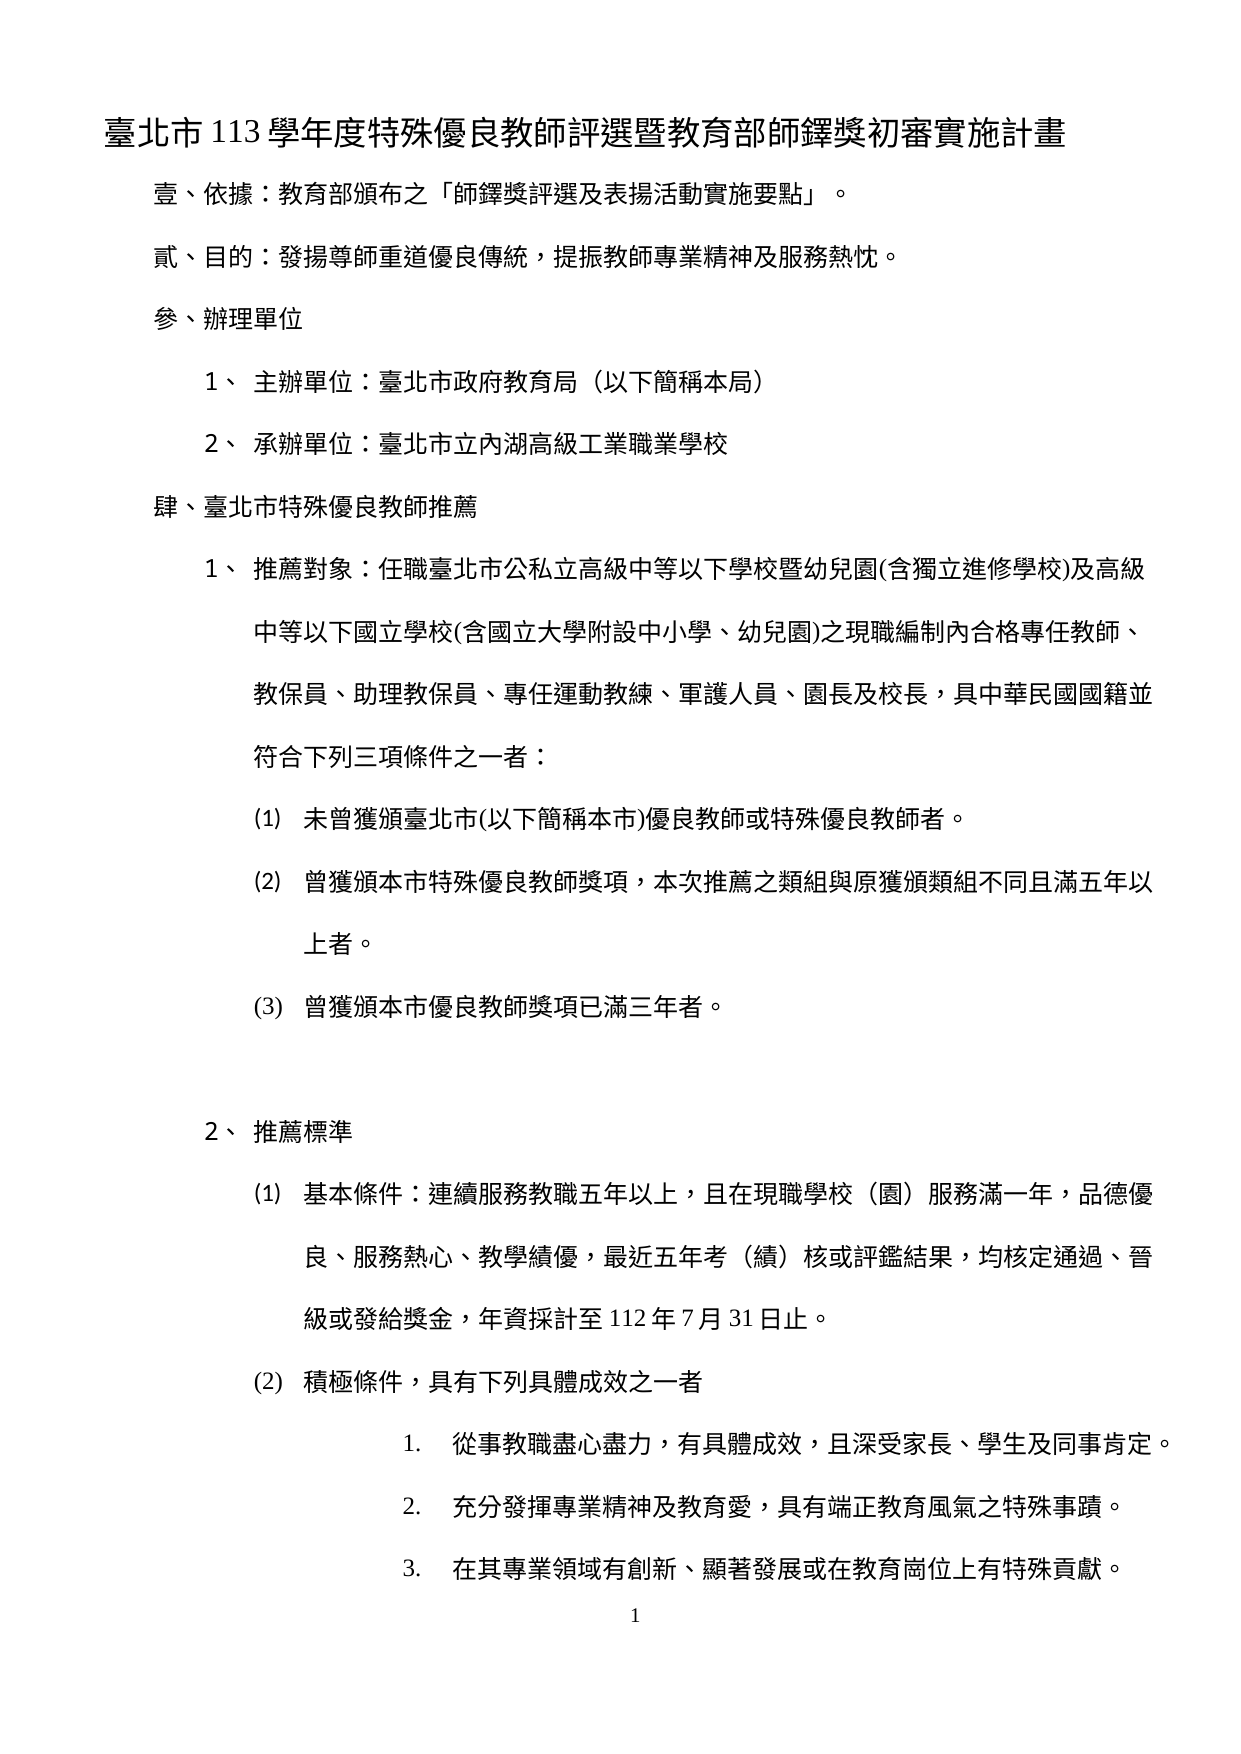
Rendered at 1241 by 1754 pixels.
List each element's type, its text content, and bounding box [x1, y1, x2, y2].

list 曾獲頒本市特殊優良教師獎項，本次推薦之類組與原獲頒類組不同且滿五年以上者。 [253, 839, 1167, 964]
list 推薦對象：任職臺北市公私立高級中等以下學校暨幼兒園(含獨立進修學校)及高級中等以下國立學校(含國立大學附設中小學、幼兒園)之現職編制內合格專任教師、教保員、助理教保員、專任運動教練、軍護人員、園長及校長，具中華民國國籍並符合下列三項條件之一者： [203, 526, 1167, 776]
list 主辦單位：臺北市政府教育局（以下簡稱本局） [203, 339, 1167, 401]
list 臺北市特殊優良教師推薦 [153, 464, 1167, 526]
list 推薦標準 [203, 1089, 1167, 1151]
list 曾獲頒本市優良教師獎項已滿三年者。 [253, 964, 1167, 1026]
list 在其專業領域有創新、顯著發展或在教育崗位上有特殊貢獻。 [402, 1526, 1167, 1589]
text 臺北市113學年度特殊優良教師評選暨教育部師鐸獎初審實施計畫 [103, 89, 1167, 151]
list 目的：發揚尊師重道優良傳統，提振教師專業精神及服務熱忱。 [153, 214, 1167, 276]
list 承辦單位：臺北市立內湖高級工業職業學校 [203, 401, 1167, 464]
list 辦理單位 [153, 276, 1167, 339]
list 依據：教育部頒布之「師鐸獎評選及表揚活動實施要點」。 [153, 151, 1167, 214]
list 基本條件：連續服務教職五年以上，且在現職學校（園）服務滿一年，品德優良、服務熱心、教學績優，最近五年考（績）核或評鑑結果，均核定通過、晉級或發給獎金，年資採計至112年7月31日止。 [253, 1151, 1167, 1339]
list 未曾獲頒臺北市(以下簡稱本市)優良教師或特殊優良教師者。 [253, 776, 1167, 839]
list 充分發揮專業精神及教育愛，具有端正教育風氣之特殊事蹟。 [402, 1464, 1167, 1526]
list 從事教職盡心盡力，有具體成效，且深受家長、學生及同事肯定。 [402, 1401, 1167, 1464]
list 積極條件，具有下列具體成效之一者 [253, 1339, 1167, 1401]
